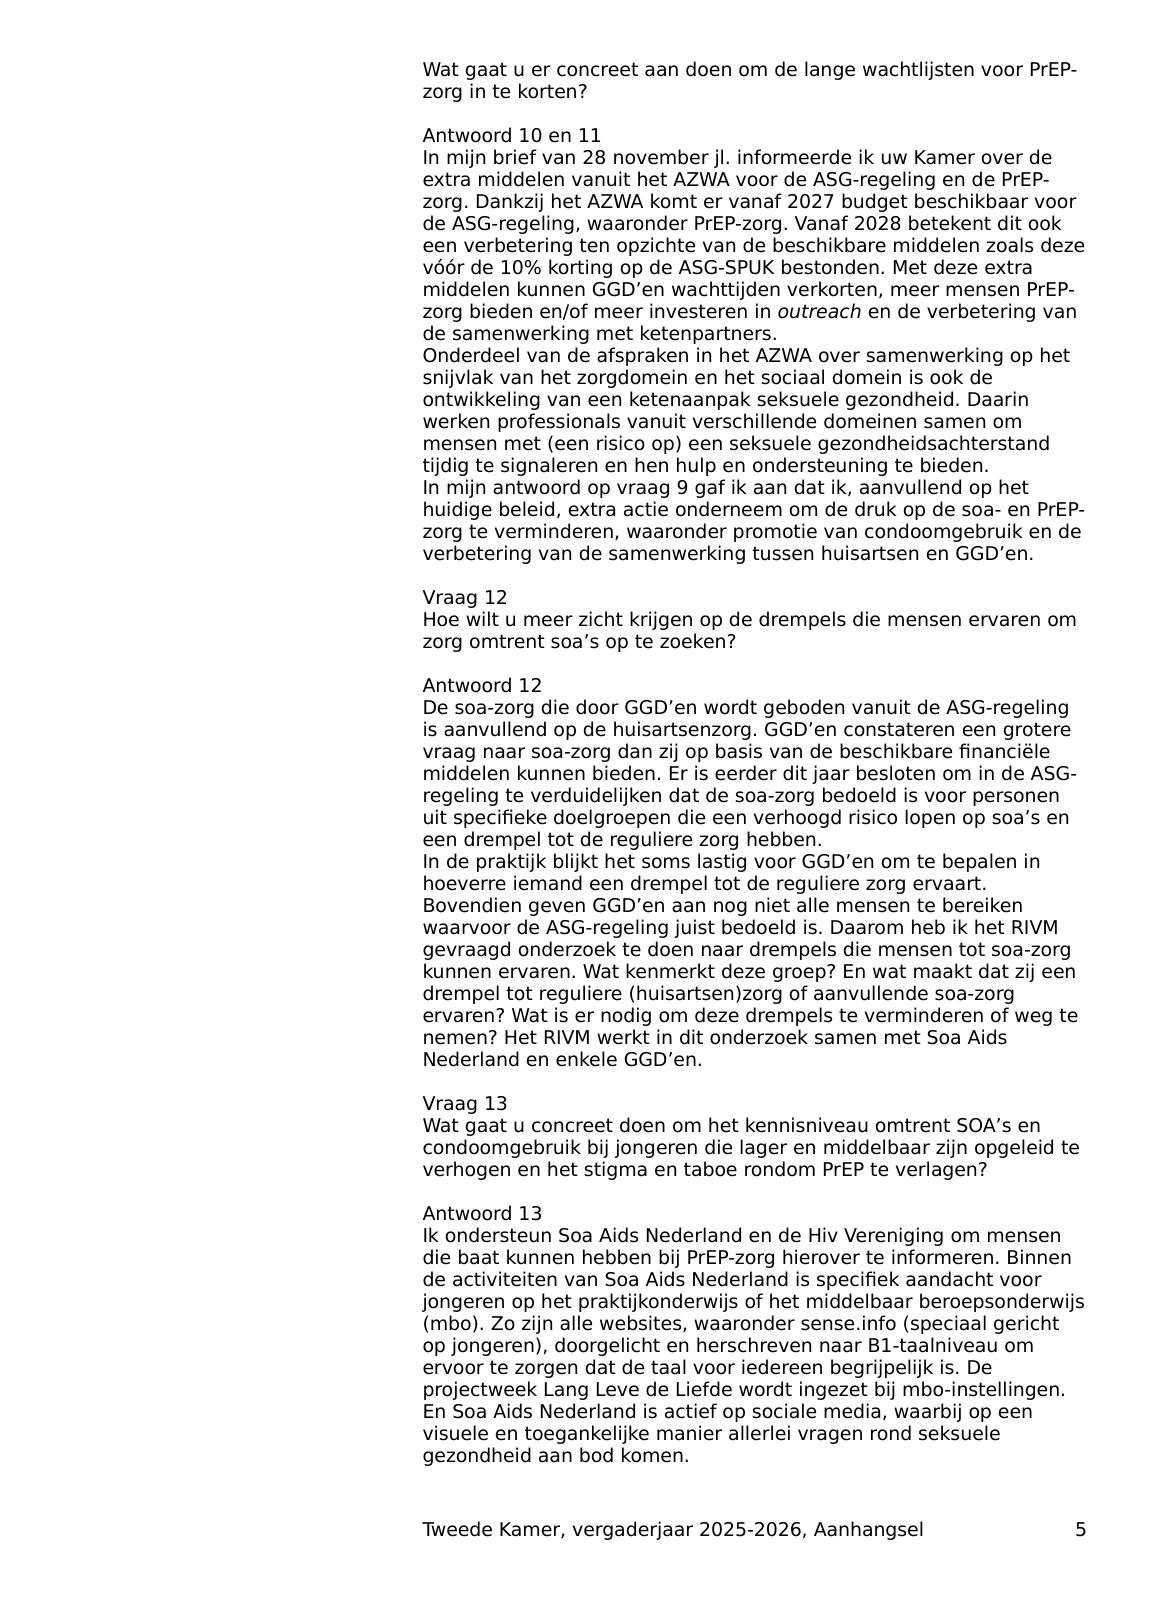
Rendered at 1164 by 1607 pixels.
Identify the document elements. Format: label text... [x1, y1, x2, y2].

text Antwoord 10 en 11 [422, 125, 1087, 147]
text Ik ondersteun Soa Aids Nederland en de Hiv Vereniging om mensen die baat kunnen hebben bij PrEP-zorg hierover te informeren. Binnen de activiteiten van Soa Aids Nederland is specifiek aandacht voor jongeren op het praktijkonderwijs of het middelbaar beroepsonderwijs (mbo). Zo zijn alle websites, waaronder sense.info (speciaal gericht op jongeren), doorgelicht en herschreven naar B1-taalniveau om ervoor te zorgen dat de taal voor iedereen begrijpelijk is. De projectweek Lang Leve de Liefde wordt ingezet bij mbo-instellingen. En Soa Aids Nederland is actief op sociale media, waarbij op een visuele en toegankelijke manier allerlei vragen rond seksuele gezondheid aan bod komen. [422, 1225, 1087, 1467]
text Antwoord 13 [422, 1203, 1087, 1225]
text In de praktijk blijkt het soms lastig voor GGD’en om te bepalen in hoeverre iemand een drempel tot de reguliere zorg ervaart. Bovendien geven GGD’en aan nog niet alle mensen te bereiken waarvoor de ASG-regeling juist bedoeld is. Daarom heb ik het RIVM gevraagd onderzoek te doen naar drempels die mensen tot soa-zorg kunnen ervaren. Wat kenmerkt deze groep? En wat maakt dat zij een drempel tot reguliere (huisartsen)zorg of aanvullende soa-zorg ervaren? Wat is er nodig om deze drempels te verminderen of weg te nemen? Het RIVM werkt in dit onderzoek samen met Soa Aids Nederland en enkele GGD’en. [422, 851, 1087, 1071]
text Wat gaat u er concreet aan doen om de lange wachtlijsten voor PrEP-zorg in te korten? [422, 59, 1087, 103]
text Antwoord 12 [422, 675, 1087, 697]
text De soa-zorg die door GGD’en wordt geboden vanuit de ASG-regeling is aanvullend op de huisartsenzorg. GGD’en constateren een grotere vraag naar soa-zorg dan zij op basis van de beschikbare financiële middelen kunnen bieden. Er is eerder dit jaar besloten om in de ASG-regeling te verduidelijken dat de soa-zorg bedoeld is voor personen uit specifieke doelgroepen die een verhoogd risico lopen op soa’s en een drempel tot de reguliere zorg hebben. [422, 697, 1087, 851]
text Vraag 13 [422, 1093, 1087, 1115]
text In mijn brief van 28 november jl. informeerde ik uw Kamer over de extra middelen vanuit het AZWA voor de ASG-regeling en de PrEP-zorg. Dankzij het AZWA komt er vanaf 2027 budget beschikbaar voor de ASG-regeling, waaronder PrEP-zorg. Vanaf 2028 betekent dit ook een verbetering ten opzichte van de beschikbare middelen zoals deze vóór de 10% korting op de ASG-SPUK bestonden. Met deze extra middelen kunnen GGD’en wachttijden verkorten, meer mensen PrEP-zorg bieden en/of meer investeren in outreach en de verbetering van de samenwerking met ketenpartners. [422, 147, 1087, 345]
text Vraag 12 [422, 587, 1087, 609]
text Wat gaat u concreet doen om het kennisniveau omtrent SOA’s en condoomgebruik bij jongeren die lager en middelbaar zijn opgeleid te verhogen en het stigma en taboe rondom PrEP te verlagen? [422, 1115, 1087, 1181]
text In mijn antwoord op vraag 9 gaf ik aan dat ik, aanvullend op het huidige beleid, extra actie onderneem om de druk op de soa- en PrEP-zorg te verminderen, waaronder promotie van condoomgebruik en de verbetering van de samenwerking tussen huisartsen en GGD’en. [422, 477, 1087, 565]
text Onderdeel van de afspraken in het AZWA over samenwerking op het snijvlak van het zorgdomein en het sociaal domein is ook de ontwikkeling van een ketenaanpak seksuele gezondheid. Daarin werken professionals vanuit verschillende domeinen samen om mensen met (een risico op) een seksuele gezondheidsachterstand tijdig te signaleren en hen hulp en ondersteuning te bieden. [422, 345, 1087, 477]
text Hoe wilt u meer zicht krijgen op de drempels die mensen ervaren om zorg omtrent soa’s op te zoeken? [422, 609, 1087, 653]
